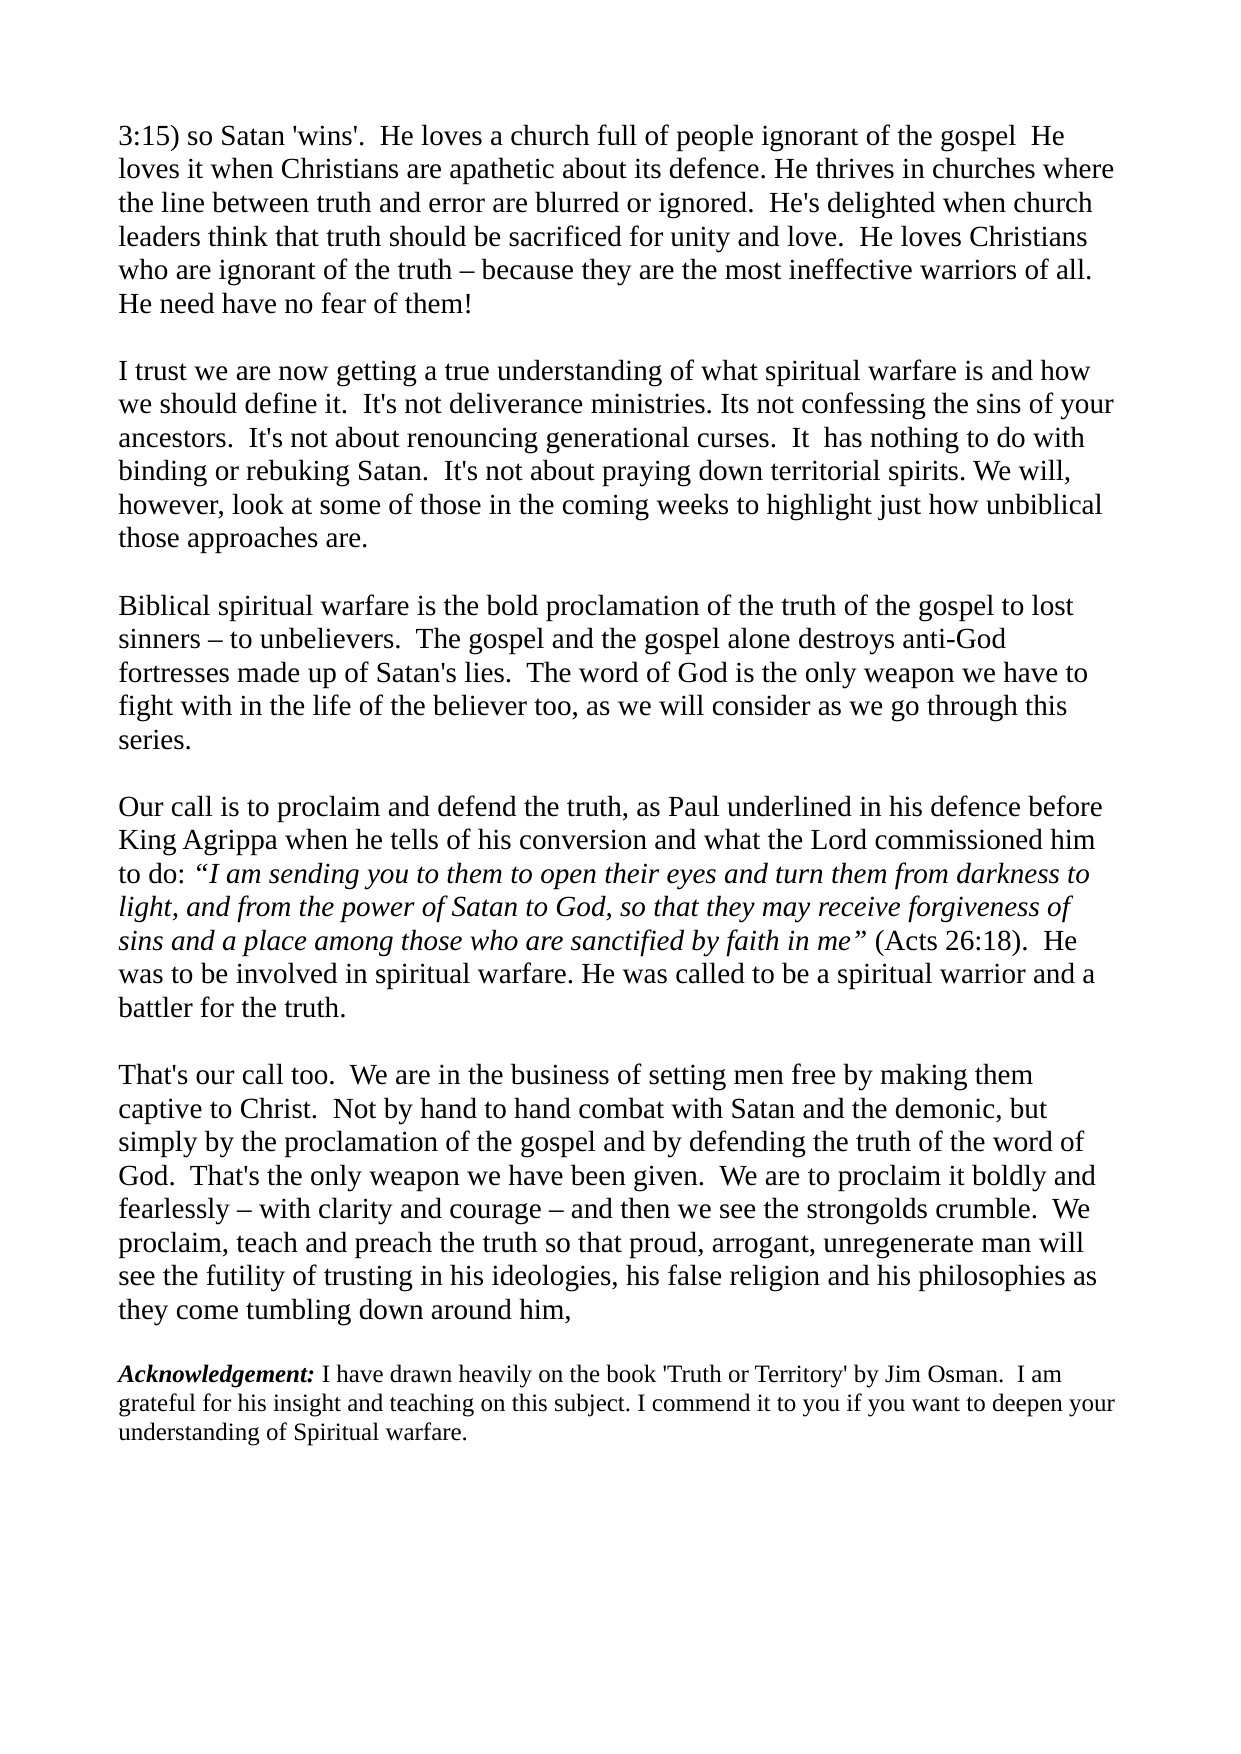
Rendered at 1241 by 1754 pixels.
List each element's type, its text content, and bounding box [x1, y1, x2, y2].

text I trust we are now getting a true understanding of what spiritual warfare is and how we should define it. It's not deliverance ministries. Its not confessing the sins of your ancestors. It's not about renouncing generational curses. It has nothing to do with binding or rebuking Satan. It's not about praying down territorial spirits. We will, however, look at some of those in the coming weeks to highlight just how unbiblical those approaches are. [118, 353, 1122, 554]
text Biblical spiritual warfare is the bold proclamation of the truth of the gospel to lost sinners – to unbelievers. The gospel and the gospel alone destroys anti-God fortresses made up of Satan's lies. The word of God is the only weapon we have to fight with in the life of the believer too, as we will consider as we go through this series. [118, 588, 1122, 755]
text 3:15) so Satan 'wins'. He loves a church full of people ignorant of the gospel He loves it when Christians are apathetic about its defence. He thrives in churches where the line between truth and error are blurred or ignored. He's delighted when church leaders think that truth should be sacrificed for unity and love. He loves Christians who are ignorant of the truth – because they are the most ineffective warriors of all. He need have no fear of them! [118, 118, 1122, 319]
text Our call is to proclaim and defend the truth, as Paul underlined in his defence before King Agrippa when he tells of his conversion and what the Lord commissioned him to do: “I am sending you to them to open their eyes and turn them from darkness to light, and from the power of Satan to God, so that they may receive forgiveness of sins and a place among those who are sanctified by faith in me” (Acts 26:18). He was to be involved in spiritual warfare. He was called to be a spiritual warrior and a battler for the truth. [118, 789, 1122, 1024]
text That's our call too. We are in the business of setting men free by making them captive to Christ. Not by hand to hand combat with Satan and the demonic, but simply by the proclamation of the gospel and by defending the truth of the word of God. That's the only weapon we have been given. We are to proclaim it boldly and fearlessly – with clarity and courage – and then we see the strongolds crumble. We proclaim, teach and preach the truth so that proud, arrogant, unregenerate man will see the futility of trusting in his ideologies, his false religion and his philosophies as they come tumbling down around him, [118, 1057, 1122, 1326]
text Acknowledgement: I have drawn heavily on the book 'Truth or Territory' by Jim Osman. I am grateful for his insight and teaching on this subject. I commend it to you if you want to deepen your understanding of Spiritual warfare. [118, 1359, 1122, 1445]
